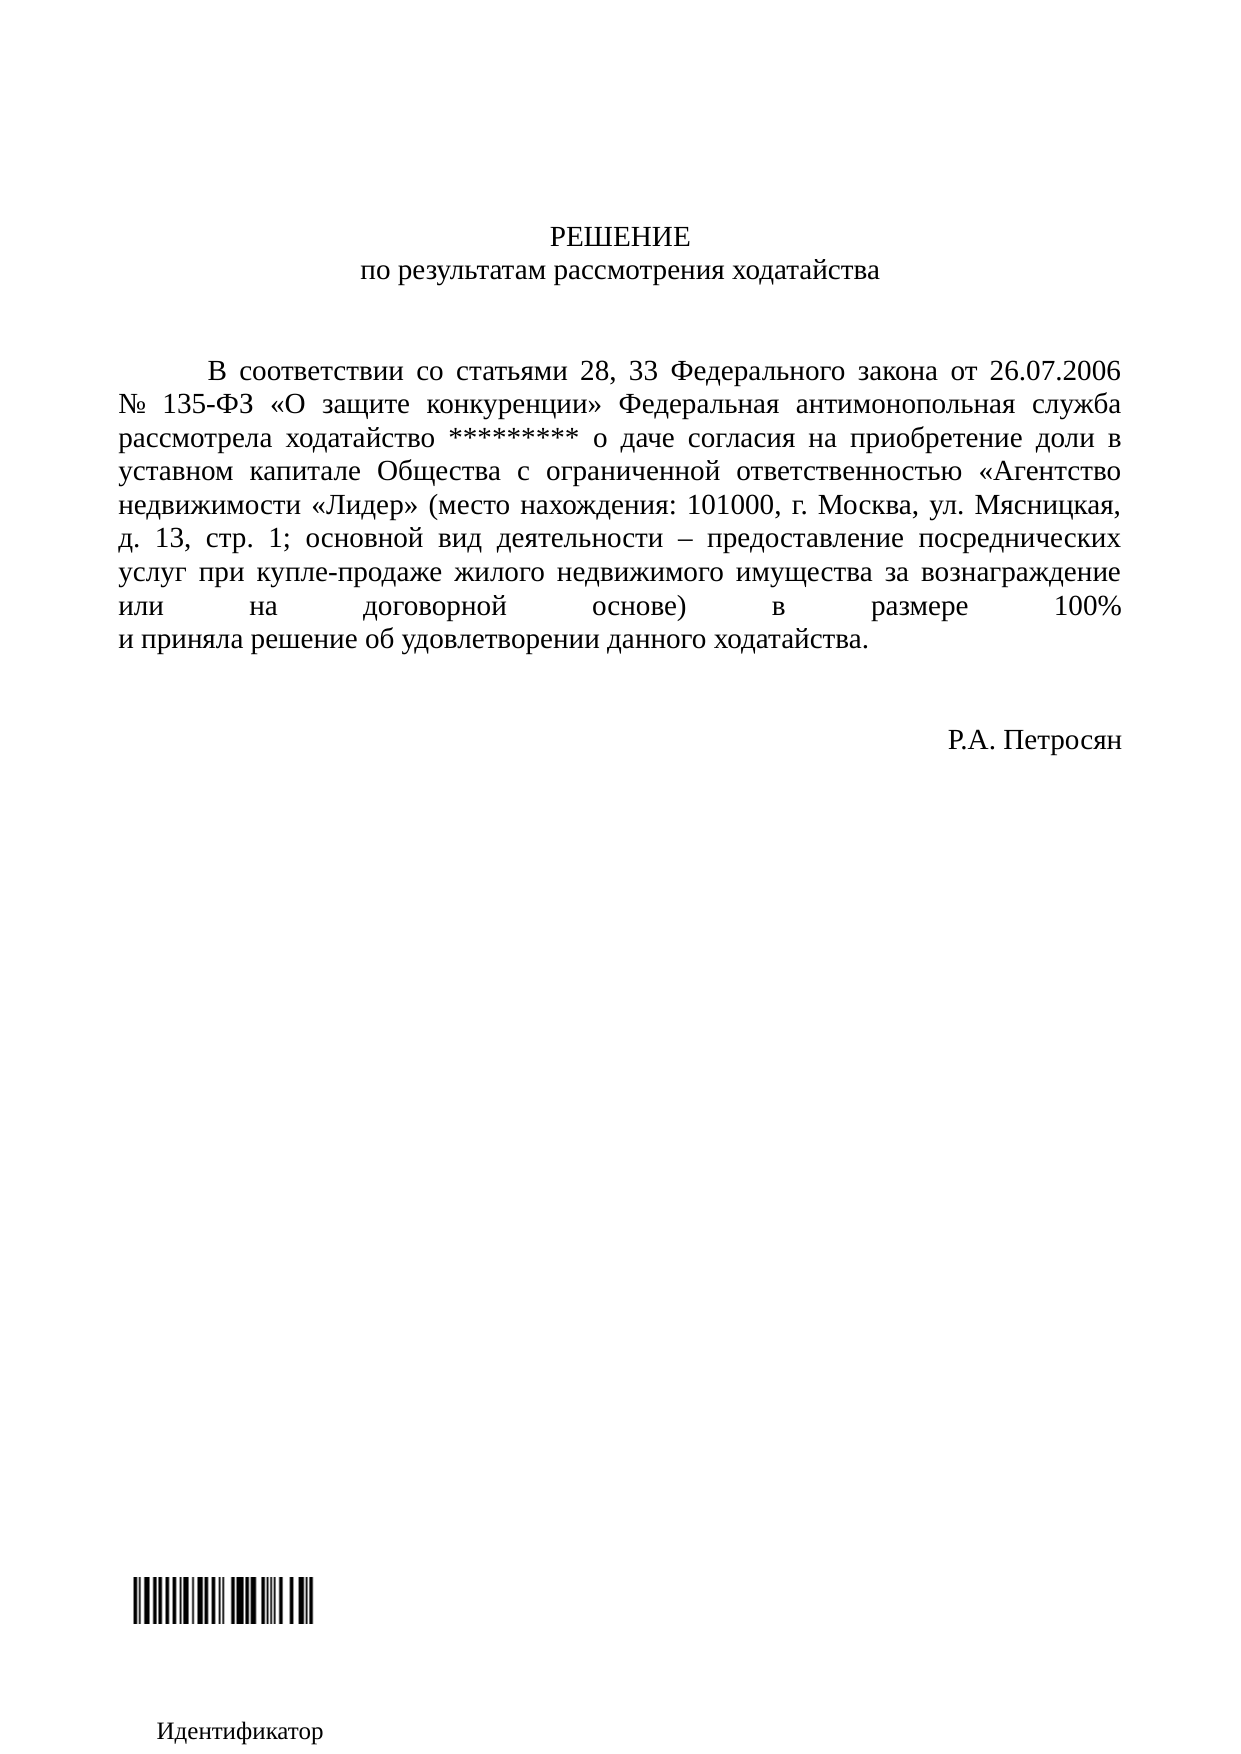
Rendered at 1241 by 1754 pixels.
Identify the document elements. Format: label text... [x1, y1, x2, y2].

text В соответствии со статьями 28, 33 Федерального закона от 26.07.2006 № 135-ФЗ «О защите конкуренции» Федеральная антимонопольная служба рассмотрела ходатайство ********* о даче согласия на приобретение доли в уставном капитале Общества с ограниченной ответственностью «Агентство недвижимости «Лидер» (место нахождения: 101000, г. Москва, ул. Мясницкая, д. 13, стр. 1; основной вид деятельности – предоставление посреднических услуг при купле-продаже жилого недвижимого имущества за вознаграждение или на договорной основе) в размере 100% и приняла решение об удовлетворении данного ходатайства. [118, 353, 1122, 655]
picture [118, 1577, 331, 1624]
text Р.А. Петросян [118, 722, 1122, 755]
text по результатам рассмотрения ходатайства [118, 252, 1122, 286]
text РЕШЕНИЕ [118, 219, 1122, 252]
